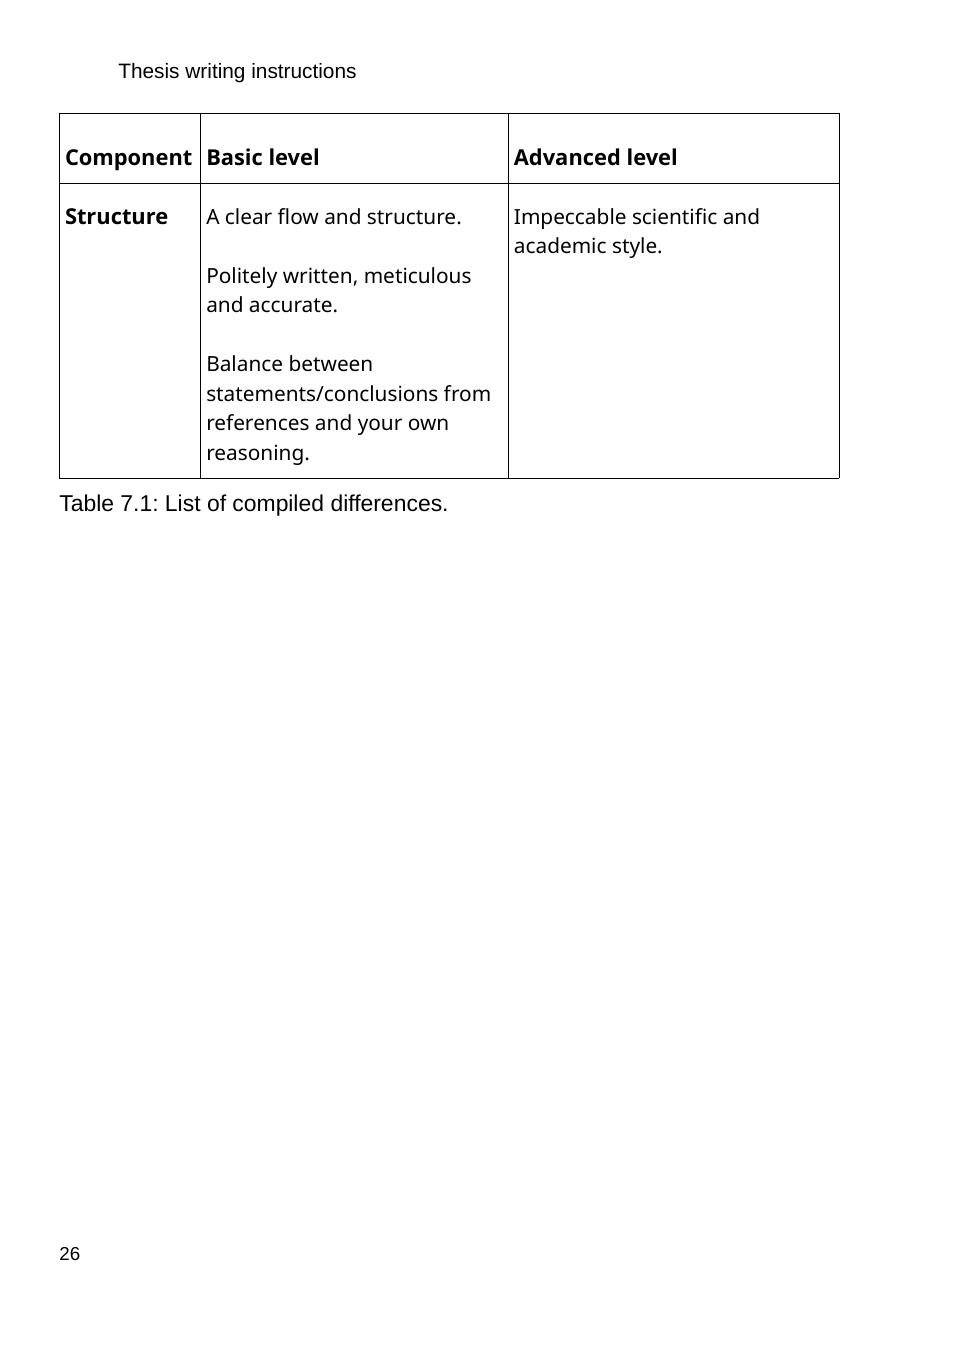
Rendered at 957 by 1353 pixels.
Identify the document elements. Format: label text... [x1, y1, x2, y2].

table_header Basic level [201, 114, 508, 183]
table_cell A clear flow and structure. Politely written, meticulous and accurate. Balance between statements/conclusions from references and your own reasoning. [201, 184, 508, 477]
table_cell Impeccable scientific and academic style. [509, 184, 839, 477]
table_header Advanced level [509, 114, 839, 183]
text Table 7.1: List of compiled differences. [59, 490, 838, 516]
table_cell Structure [60, 184, 200, 477]
table_header Component [60, 114, 200, 183]
